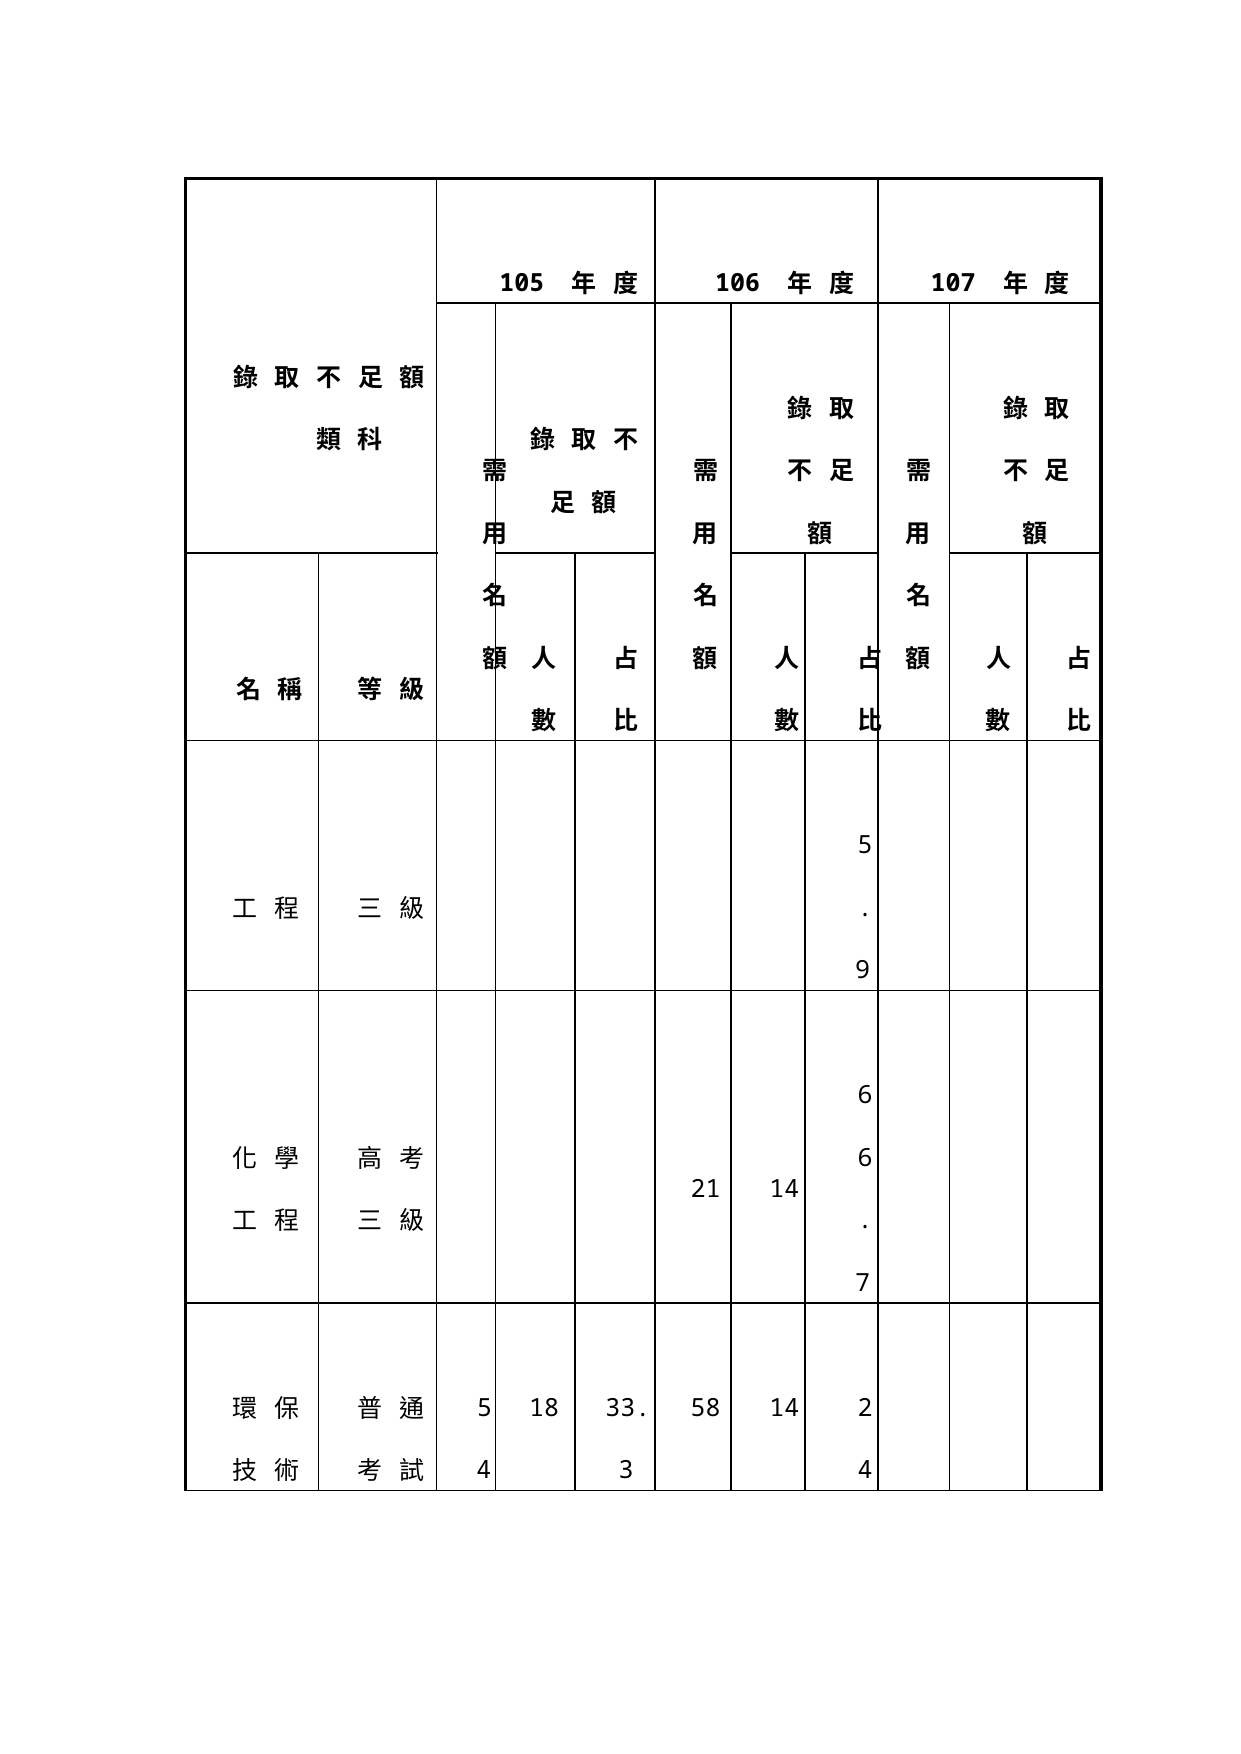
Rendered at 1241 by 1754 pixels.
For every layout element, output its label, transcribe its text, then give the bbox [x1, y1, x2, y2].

table_cell 化學工程 [187, 991, 318, 1302]
table_cell 14 [732, 991, 804, 1302]
table_cell [576, 991, 654, 1302]
table_cell 高考三級 [319, 991, 436, 1302]
table_cell 人數 [732, 554, 804, 740]
table_cell [437, 741, 495, 990]
table_cell [879, 1304, 949, 1490]
table_cell 21 [656, 991, 730, 1302]
table_cell 14 [732, 1304, 804, 1490]
table_cell 人數 [496, 554, 574, 740]
table_cell [576, 741, 654, 990]
table_cell [879, 991, 949, 1302]
table_cell 三級 [319, 741, 436, 990]
table_header 106年度 [656, 180, 877, 302]
table_cell [496, 741, 574, 990]
table_cell 占比 [806, 554, 877, 740]
table_cell 58 [656, 1304, 730, 1490]
table_cell [496, 991, 574, 1302]
table_header 105年度 [437, 180, 654, 302]
table_cell [950, 1304, 1026, 1490]
table_cell 環保技術 [187, 1304, 318, 1490]
table_cell 54 [437, 1304, 495, 1490]
table_cell 24 [806, 1304, 877, 1490]
table_cell 5.9 [806, 741, 877, 990]
table_cell 66.7 [806, 991, 877, 1302]
table_cell 33.3 [576, 1304, 654, 1490]
table_cell [732, 741, 804, 990]
table_cell [1028, 991, 1099, 1302]
table_cell 錄取不足額 [950, 304, 1099, 552]
table_cell 占比 [576, 554, 654, 740]
table_cell [879, 741, 949, 990]
table_cell 需用 名額 [879, 304, 949, 740]
table_cell [437, 991, 495, 1302]
table_cell [656, 741, 730, 990]
table_cell 等級 [319, 554, 436, 740]
table_cell 名稱 [187, 554, 318, 740]
table_cell 需用 名額 [437, 304, 495, 740]
table_cell [1028, 741, 1099, 990]
table_header 錄取不足額類科 [187, 180, 436, 552]
table_cell 錄取不足額 [496, 304, 654, 552]
table_cell 占比 [1028, 554, 1099, 740]
table_cell 18 [496, 1304, 574, 1490]
table_cell 人數 [950, 554, 1026, 740]
table_header 107年度 [879, 180, 1099, 302]
table_cell 需用 名額 [656, 304, 730, 740]
table_cell 普通考試 [319, 1304, 436, 1490]
table_cell [1028, 1304, 1099, 1490]
table_cell 工程 [187, 741, 318, 990]
table_cell [950, 991, 1026, 1302]
table_cell [950, 741, 1026, 990]
table_cell 錄取不足額 [732, 304, 877, 552]
